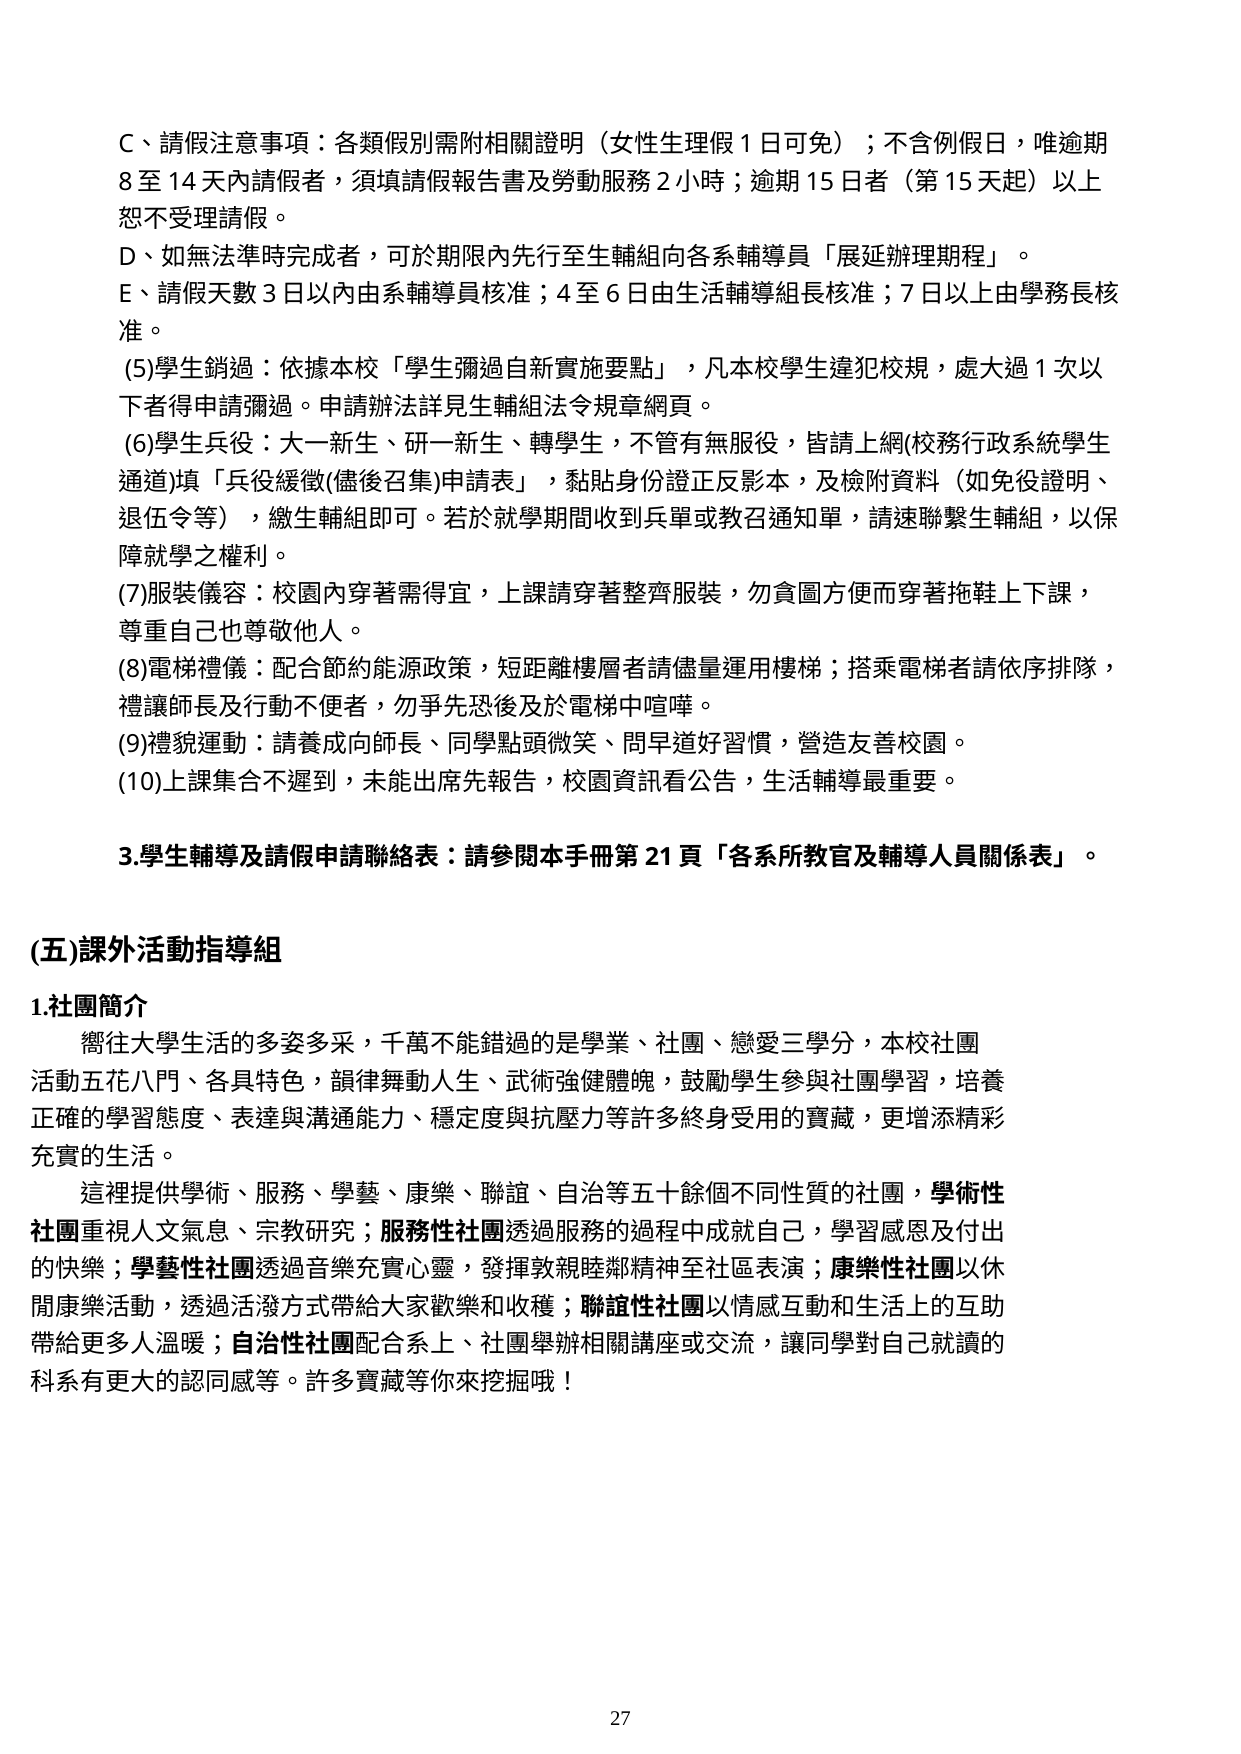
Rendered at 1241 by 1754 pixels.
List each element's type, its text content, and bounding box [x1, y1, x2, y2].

text 活動五花八門、各具特色，韻律舞動人生、武術強健體魄，鼓勵學生參與社團學習，培養 [30, 1060, 1122, 1098]
text (7)服裝儀容：校園內穿著需得宜，上課請穿著整齊服裝，勿貪圖方便而穿著拖鞋上下課，尊重自己也尊敬他人。 [118, 573, 1122, 648]
text (8)電梯禮儀：配合節約能源政策，短距離樓層者請儘量運用樓梯；搭乘電梯者請依序排隊，禮讓師長及行動不便者，勿爭先恐後及於電梯中喧嘩。 [118, 648, 1122, 723]
text 3.學生輔導及請假申請聯絡表：請參閱本手冊第21頁「各系所教官及輔導人員關係表」。 [118, 835, 1122, 873]
text 帶給更多人溫暖；自治性社團配合系上、社團舉辦相關講座或交流，讓同學對自己就讀的 [30, 1323, 1122, 1360]
text D、如無法準時完成者，可於期限內先行至生輔組向各系輔導員「展延辦理期程」。 [118, 235, 1122, 273]
text 科系有更大的認同感等。許多寶藏等你來挖掘哦！ [30, 1360, 1122, 1398]
text 的快樂；學藝性社團透過音樂充實心靈，發揮敦親睦鄰精神至社區表演；康樂性社團以休 [30, 1248, 1122, 1285]
text E、請假天數3日以內由系輔導員核准；4至6日由生活輔導組長核准；7日以上由學務長核准。 [118, 273, 1122, 348]
text (9)禮貌運動：請養成向師長、同學點頭微笑、問早道好習慣，營造友善校園。 [118, 723, 1122, 760]
text 閒康樂活動，透過活潑方式帶給大家歡樂和收穫；聯誼性社團以情感互動和生活上的互助 [30, 1285, 1122, 1323]
text (五)課外活動指導組 [30, 910, 1122, 985]
text (10)上課集合不遲到，未能出席先報告，校園資訊看公告，生活輔導最重要。 [118, 760, 1122, 798]
text 嚮往大學生活的多姿多采，千萬不能錯過的是學業、社團、戀愛三學分，本校社團 [30, 1023, 1122, 1060]
text 這裡提供學術、服務、學藝、康樂、聯誼、自治等五十餘個不同性質的社團，學術性 [30, 1173, 1122, 1210]
text 充實的生活。 [30, 1135, 1122, 1173]
text C、請假注意事項：各類假別需附相關證明（女性生理假1日可免）；不含例假日，唯逾期8至14天內請假者，須填請假報告書及勞動服務2小時；逾期15日者（第15天起）以上恕不受理請假。 [118, 123, 1122, 235]
text 1.社團簡介 [30, 985, 1122, 1023]
text 社團重視人文氣息、宗教研究；服務性社團透過服務的過程中成就自己，學習感恩及付出 [30, 1210, 1122, 1248]
text 正確的學習態度、表達與溝通能力、穩定度與抗壓力等許多終身受用的寶藏，更增添精彩 [30, 1098, 1122, 1135]
text (6)學生兵役：大一新生、研一新生、轉學生，不管有無服役，皆請上網(校務行政系統學生通道)填「兵役緩徵(儘後召集)申請表」，黏貼身份證正反影本，及檢附資料（如免役證明、退伍令等），繳生輔組即可。若於就學期間收到兵單或教召通知單，請速聯繫生輔組，以保障就學之權利。 [118, 423, 1122, 573]
text (5)學生銷過：依據本校「學生彌過自新實施要點」，凡本校學生違犯校規，處大過1次以下者得申請彌過。申請辦法詳見生輔組法令規章網頁。 [118, 348, 1122, 423]
